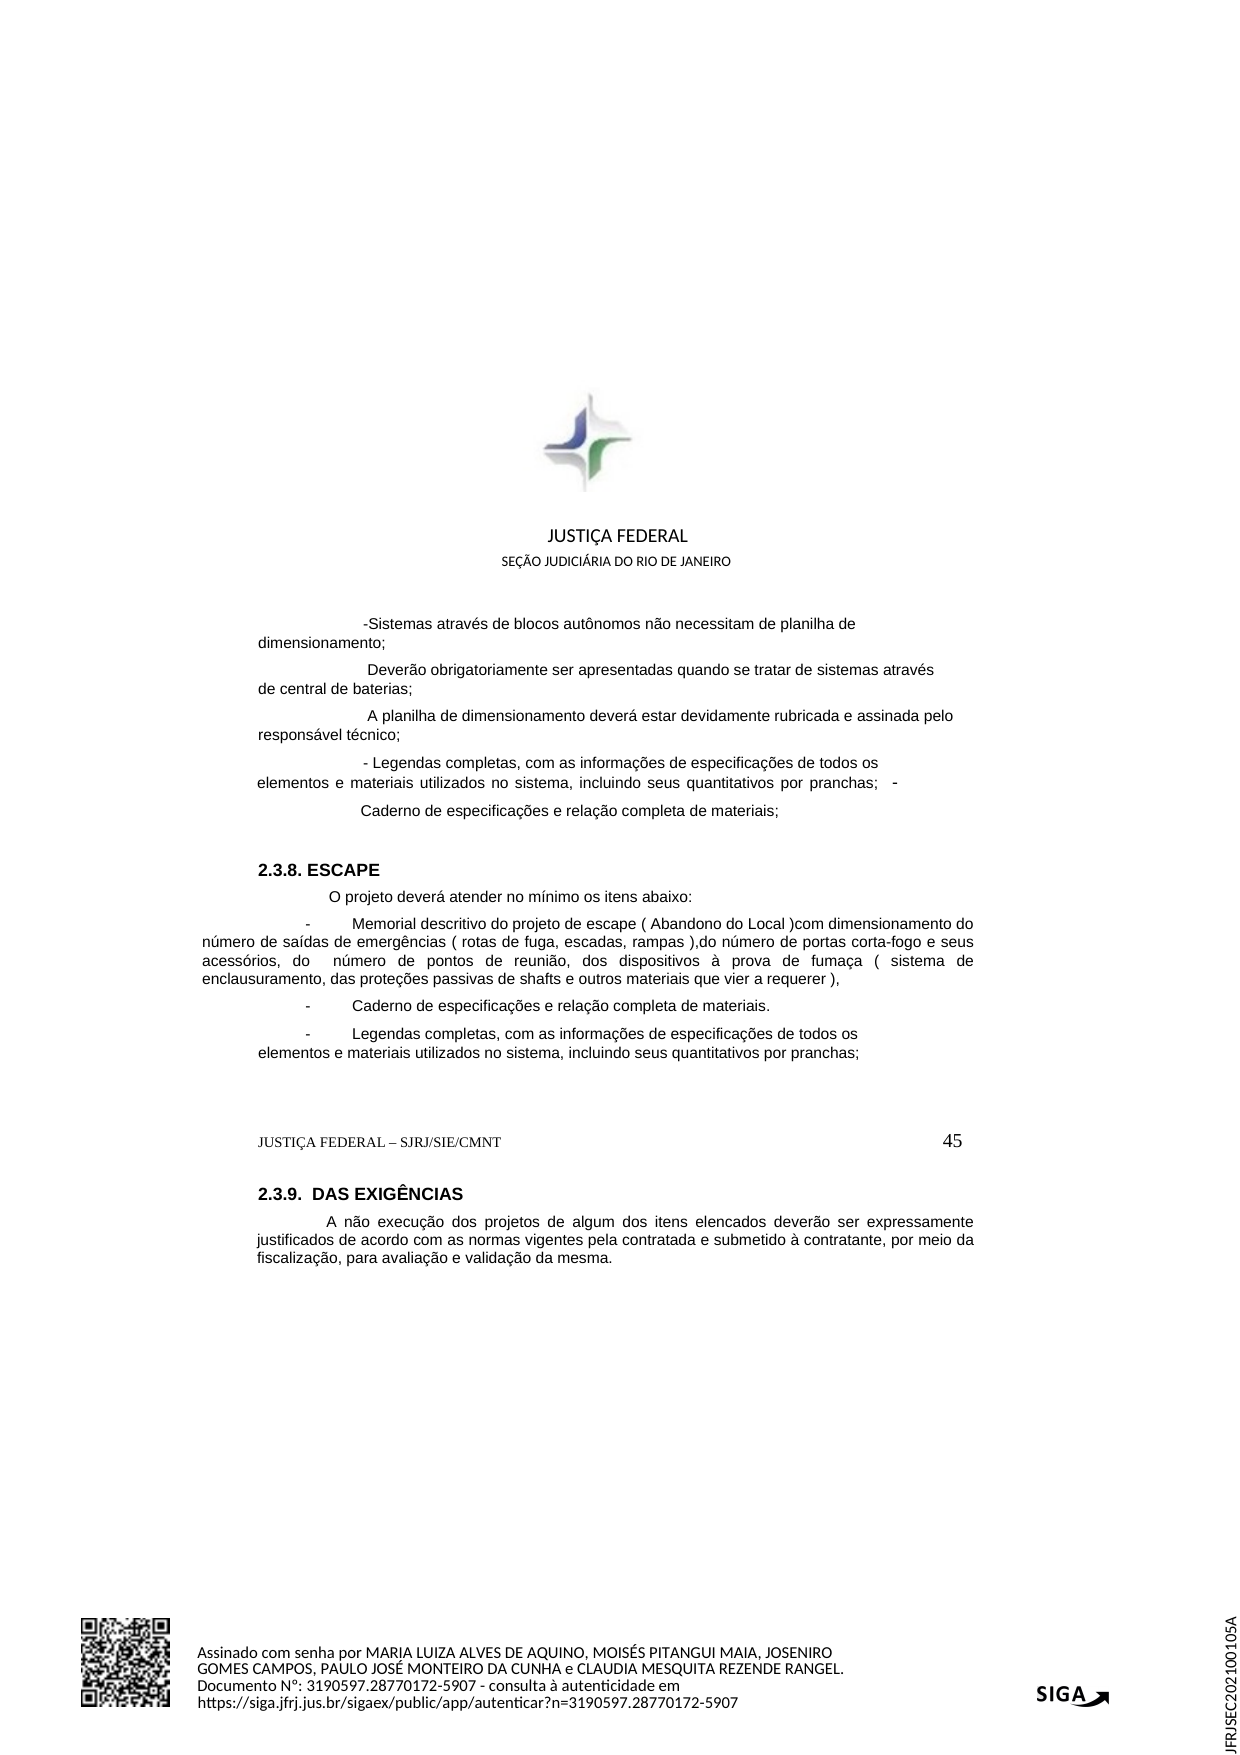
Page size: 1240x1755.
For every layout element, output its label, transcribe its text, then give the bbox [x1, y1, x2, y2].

text elementos e materiais utilizados no sistema, incluindo seus quantitativos por pranchas; - Caderno de especificações e relação completa de materiais; [257, 772, 898, 820]
text dimensionamento; [258, 634, 975, 652]
subtitle 2.3.8. ESCAPE [258, 859, 986, 880]
text Deverão obrigatoriamente ser apresentadas quando se tratar de sistemas através [363, 661, 975, 679]
list Memorial descritivo do projeto de escape ( Abandono do Local )com dimensionamento do número de saídas de emergências ( rotas de fuga, escadas, rampas ),do número de portas corta-fogo e seus acessórios, do número de pontos de reunião, dos dispositivos à prova de fumaça ( sistema de enclausuramento, das proteções passivas de shafts e outros materiais que vier a requerer ), [202, 915, 975, 988]
list Caderno de especificações e relação completa de materiais. [202, 997, 975, 1015]
text responsável técnico; [258, 726, 975, 744]
subtitle 2.3.9. DAS EXIGÊNCIAS [258, 1184, 986, 1204]
text O projeto deverá atender no mínimo os itens abaixo: [328, 887, 975, 906]
list Legendas completas, com as informações de especificações de todos os [202, 1024, 975, 1043]
text -Sistemas através de blocos autônomos não necessitam de planilha de [363, 615, 975, 633]
text - Legendas completas, com as informações de especificações de todos os [363, 753, 975, 771]
subtitle JUSTIÇA FEDERAL – SJRJ/SIE/CMNT 45 [258, 1129, 1082, 1152]
text A não execução dos projetos de algum dos itens elencados deverão ser expressamente justificados de acordo com as normas vigentes pela contratada e submetido à contratante, por meio da fiscalização, para avaliação e validação da mesma. [257, 1212, 975, 1267]
text de central de baterias; [258, 680, 975, 698]
text A planilha de dimensionamento deverá estar devidamente rubricada e assinada pelo [363, 707, 975, 725]
text elementos e materiais utilizados no sistema, incluindo seus quantitativos por pranchas; [258, 1043, 975, 1061]
